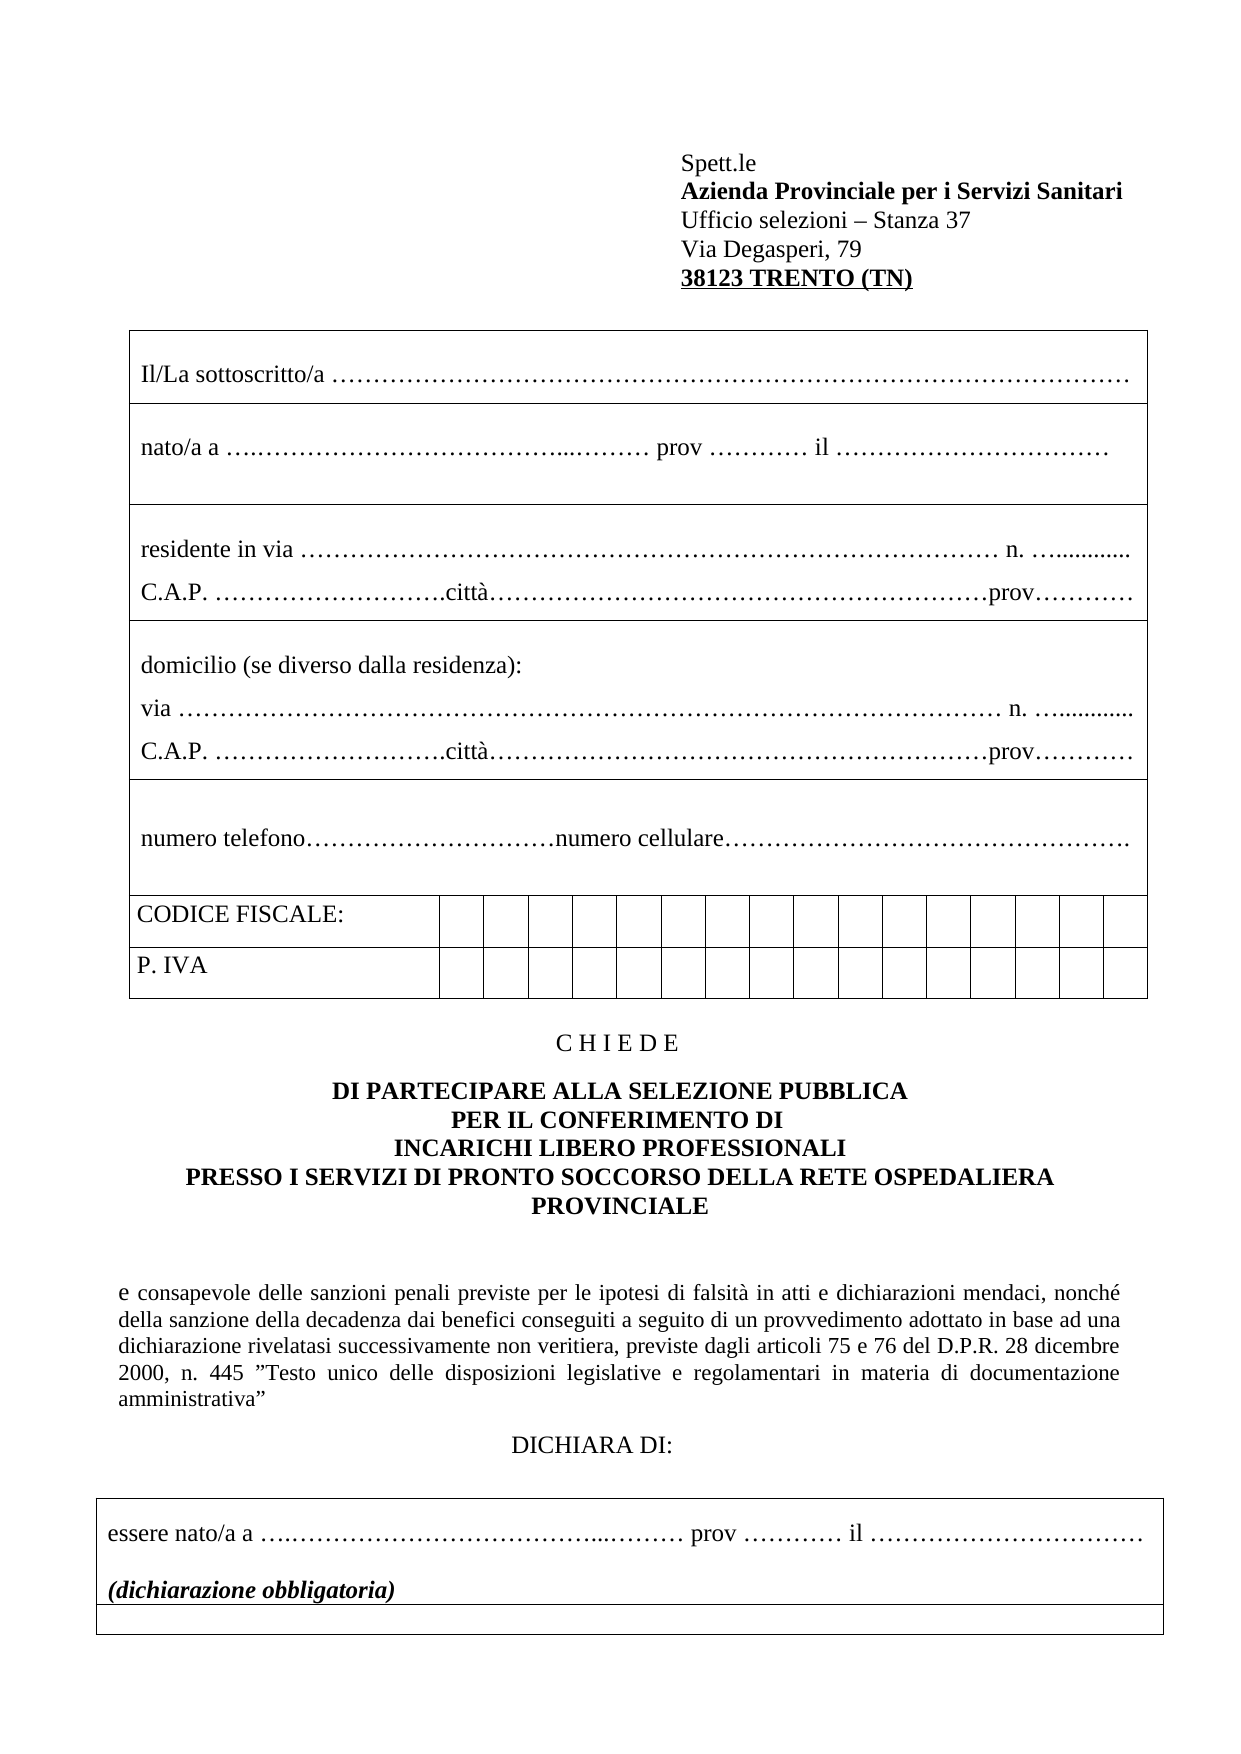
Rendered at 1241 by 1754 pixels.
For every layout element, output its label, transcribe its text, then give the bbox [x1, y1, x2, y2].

table_cell [573, 948, 616, 998]
table_cell [750, 896, 793, 947]
table_cell [927, 896, 970, 947]
table_cell [750, 948, 793, 998]
table_cell [662, 896, 705, 947]
table_cell [484, 896, 528, 947]
table_cell [1104, 948, 1147, 998]
table_cell [794, 948, 838, 998]
table_cell [1016, 948, 1059, 998]
text INCARICHI LIBERO PROFESSIONALI [118, 1133, 1122, 1162]
table_cell residente in via ………………………………………………………………………… n. …............ C.A.P. ……………………….città……………………………………………………prov………… [130, 505, 1147, 620]
table_cell [617, 948, 661, 998]
text Via Degasperi, 79 [681, 234, 1122, 263]
table_cell [97, 1605, 1163, 1634]
table_cell [617, 896, 661, 947]
text Spett.le [681, 148, 1122, 176]
table_cell [839, 948, 882, 998]
table_cell [839, 896, 882, 947]
table_cell CODICE FISCALE: [130, 896, 439, 947]
table_cell [971, 948, 1015, 998]
text C H I E D E [118, 1028, 1122, 1057]
text e consapevole delle sanzioni penali previste per le ipotesi di falsità in atti e dichiarazioni mendaci, nonché della sanzione della decadenza dai benefici conseguiti a seguito di un provvedimento adottato in base ad una dichiarazione rivelatasi successivamente non veritiera, previste dagli articoli 75 e 76 del D.P.R. 28 dicembre 2000, n. 445 ”Testo unico delle disposizioni legislative e regolamentari in materia di documentazione amministrativa” [118, 1277, 1122, 1411]
table_cell domicilio (se diverso dalla residenza): via ……………………………………………………………………………………… n. …............ C.A.P. ……………………….città……………………………………………………prov………… [130, 621, 1147, 779]
text 38123 TRENTO (TN) [681, 263, 1122, 291]
table_cell [1060, 948, 1103, 998]
table_cell [73, 1604, 96, 1634]
table_cell [440, 896, 483, 947]
table_cell [927, 948, 970, 998]
table_cell [1016, 896, 1059, 947]
table_cell [706, 896, 749, 947]
table_header [73, 1498, 96, 1604]
table_cell [573, 896, 616, 947]
table_cell [662, 948, 705, 998]
table_cell numero telefono…………………………numero cellulare…………………………………………. [130, 780, 1147, 895]
table_cell [484, 948, 528, 998]
table_cell nato/a a ….………………………………...……… prov ………… il …………………………… [130, 404, 1147, 504]
table_header essere nato/a a ….………………………………...……… prov ………… il …………………………… (dichiarazione obbligatoria) [97, 1499, 1163, 1604]
table_cell [883, 896, 926, 947]
table_cell [794, 896, 838, 947]
table_cell [529, 948, 572, 998]
table_cell [971, 896, 1015, 947]
text DI PARTECIPARE ALLA SELEZIONE PUBBLICA [118, 1076, 1122, 1105]
table_cell [440, 948, 483, 998]
text DICHIARA DI: [62, 1431, 1122, 1459]
text Ufficio selezioni – Stanza 37 [681, 205, 1122, 234]
table_cell [1060, 896, 1103, 947]
table_cell P. IVA [130, 948, 439, 998]
table_cell [706, 948, 749, 998]
text Azienda Provinciale per i Servizi Sanitari [681, 176, 1131, 205]
table_cell [529, 896, 572, 947]
table_cell [1104, 896, 1147, 947]
table_cell [883, 948, 926, 998]
text PRESSO I SERVIZI DI PRONTO SOCCORSO DELLA RETE OSPEDALIERA PROVINCIALE [118, 1162, 1122, 1220]
table_header Il/La sottoscritto/a …………………………………………………………………………………… [130, 331, 1147, 402]
text PER IL CONFERIMENTO DI [118, 1105, 1122, 1133]
